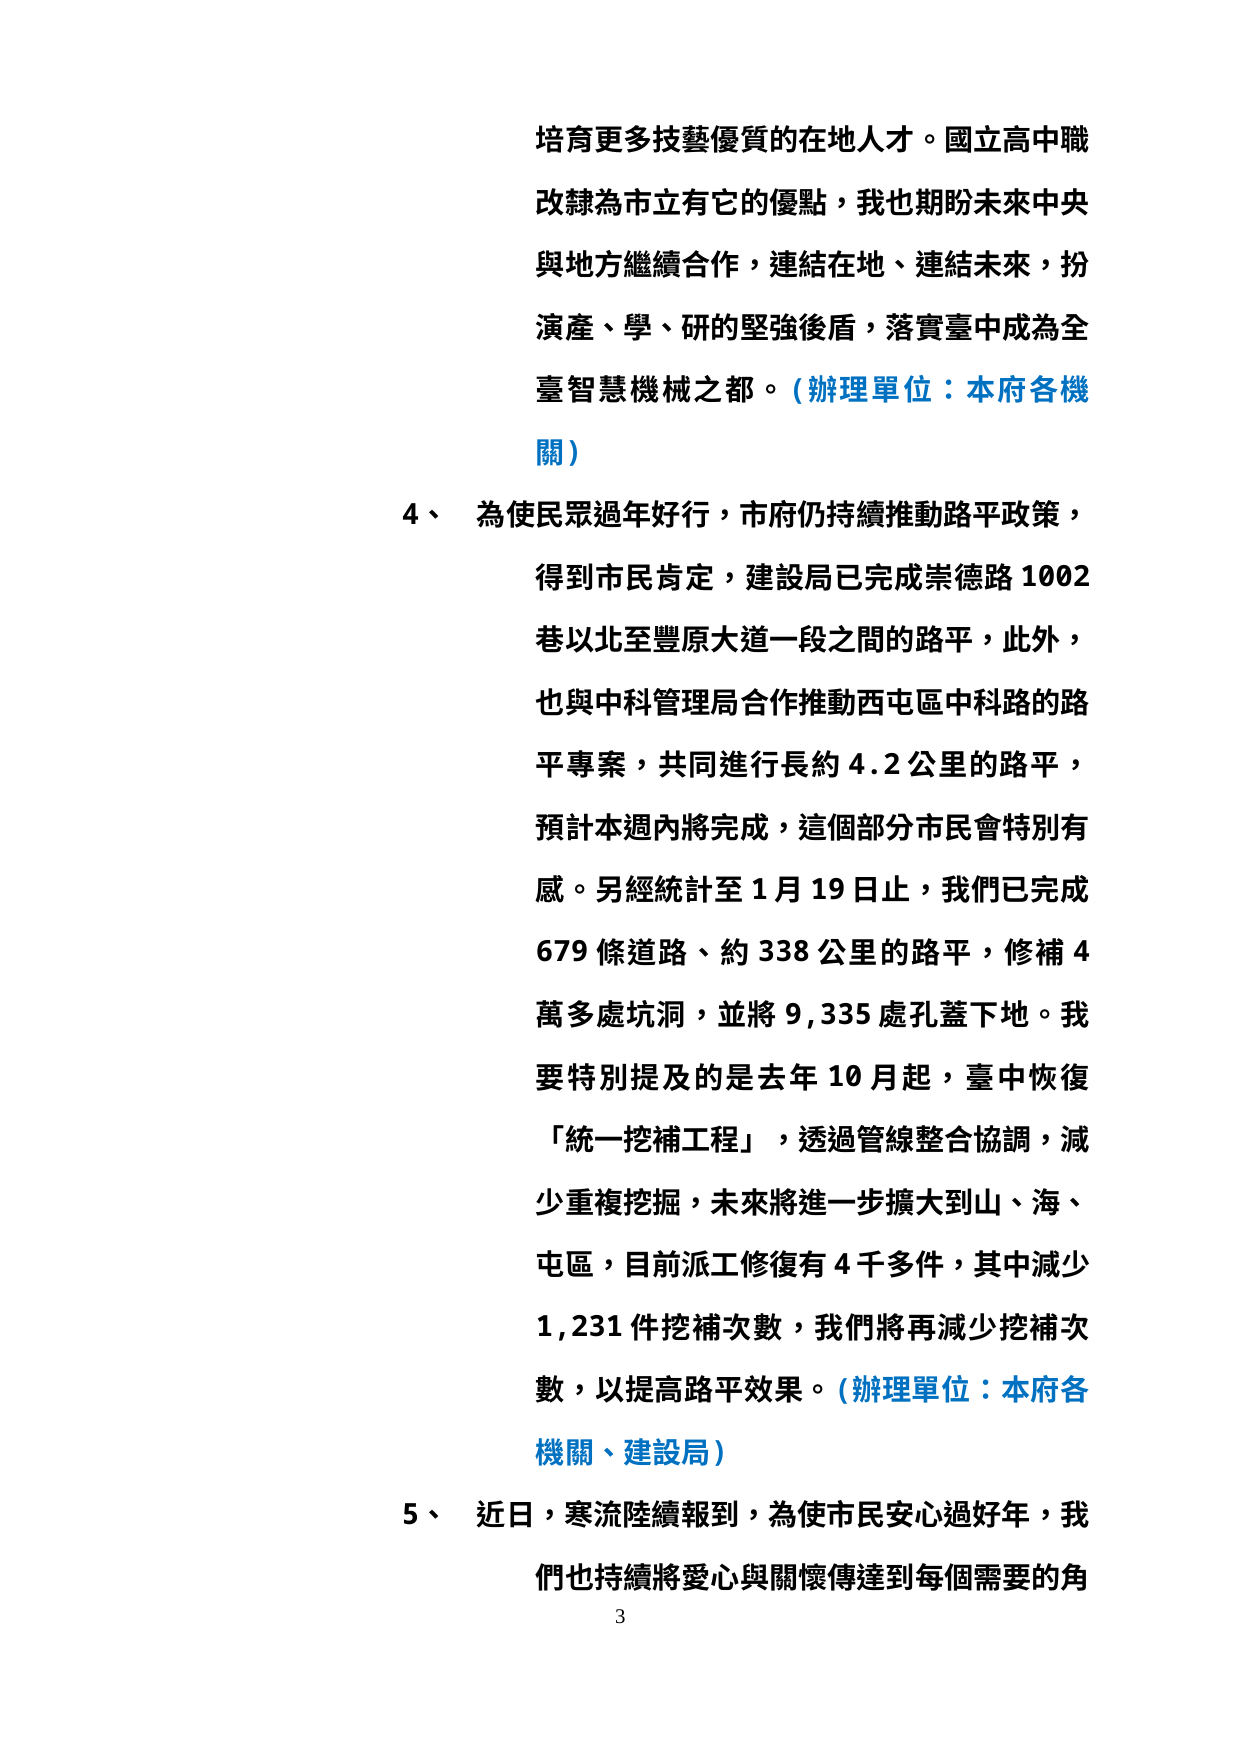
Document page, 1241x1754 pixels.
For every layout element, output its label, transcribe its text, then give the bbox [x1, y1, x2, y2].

list 另一方面，為培育中部下一世代產業需要的技術人才，臺中高工與綠點高新科技簽訂合作意向書，以產學訓用為主軸，讓學生在培養精密機械基礎技術後，可再接著學習操作企業界先進的加工機械，將有助於縮短學用落差、培育更多技藝優質的在地人才。國立高中職改隸為市立有它的優點，我也期盼未來中央與地方繼續合作，連結在地、連結未來，扮演產、學、研的堅強後盾，落實臺中成為全臺智慧機械之都。(辦理單位：本府各機關) [402, 96, 1090, 471]
list 近日，寒流陸續報到，為使市民安心過好年，我們也持續將愛心與關懷傳達到每個需要的角 [402, 1471, 1090, 1596]
list 為使民眾過年好行，市府仍持續推動路平政策，得到市民肯定，建設局已完成崇德路1002巷以北至豐原大道一段之間的路平，此外，也與中科管理局合作推動西屯區中科路的路平專案，共同進行長約4.2公里的路平，預計本週內將完成，這個部分市民會特別有感。另經統計至1月19日止，我們已完成679條道路、約338公里的路平，修補4萬多處坑洞，並將9,335處孔蓋下地。我要特別提及的是去年10月起，臺中恢復「統一挖補工程」，透過管線整合協調，減少重複挖掘，未來將進一步擴大到山、海、屯區，目前派工修復有4千多件，其中減少1,231件挖補次數，我們將再減少挖補次數，以提高路平效果。(辦理單位：本府各機關、建設局) [402, 471, 1090, 1471]
